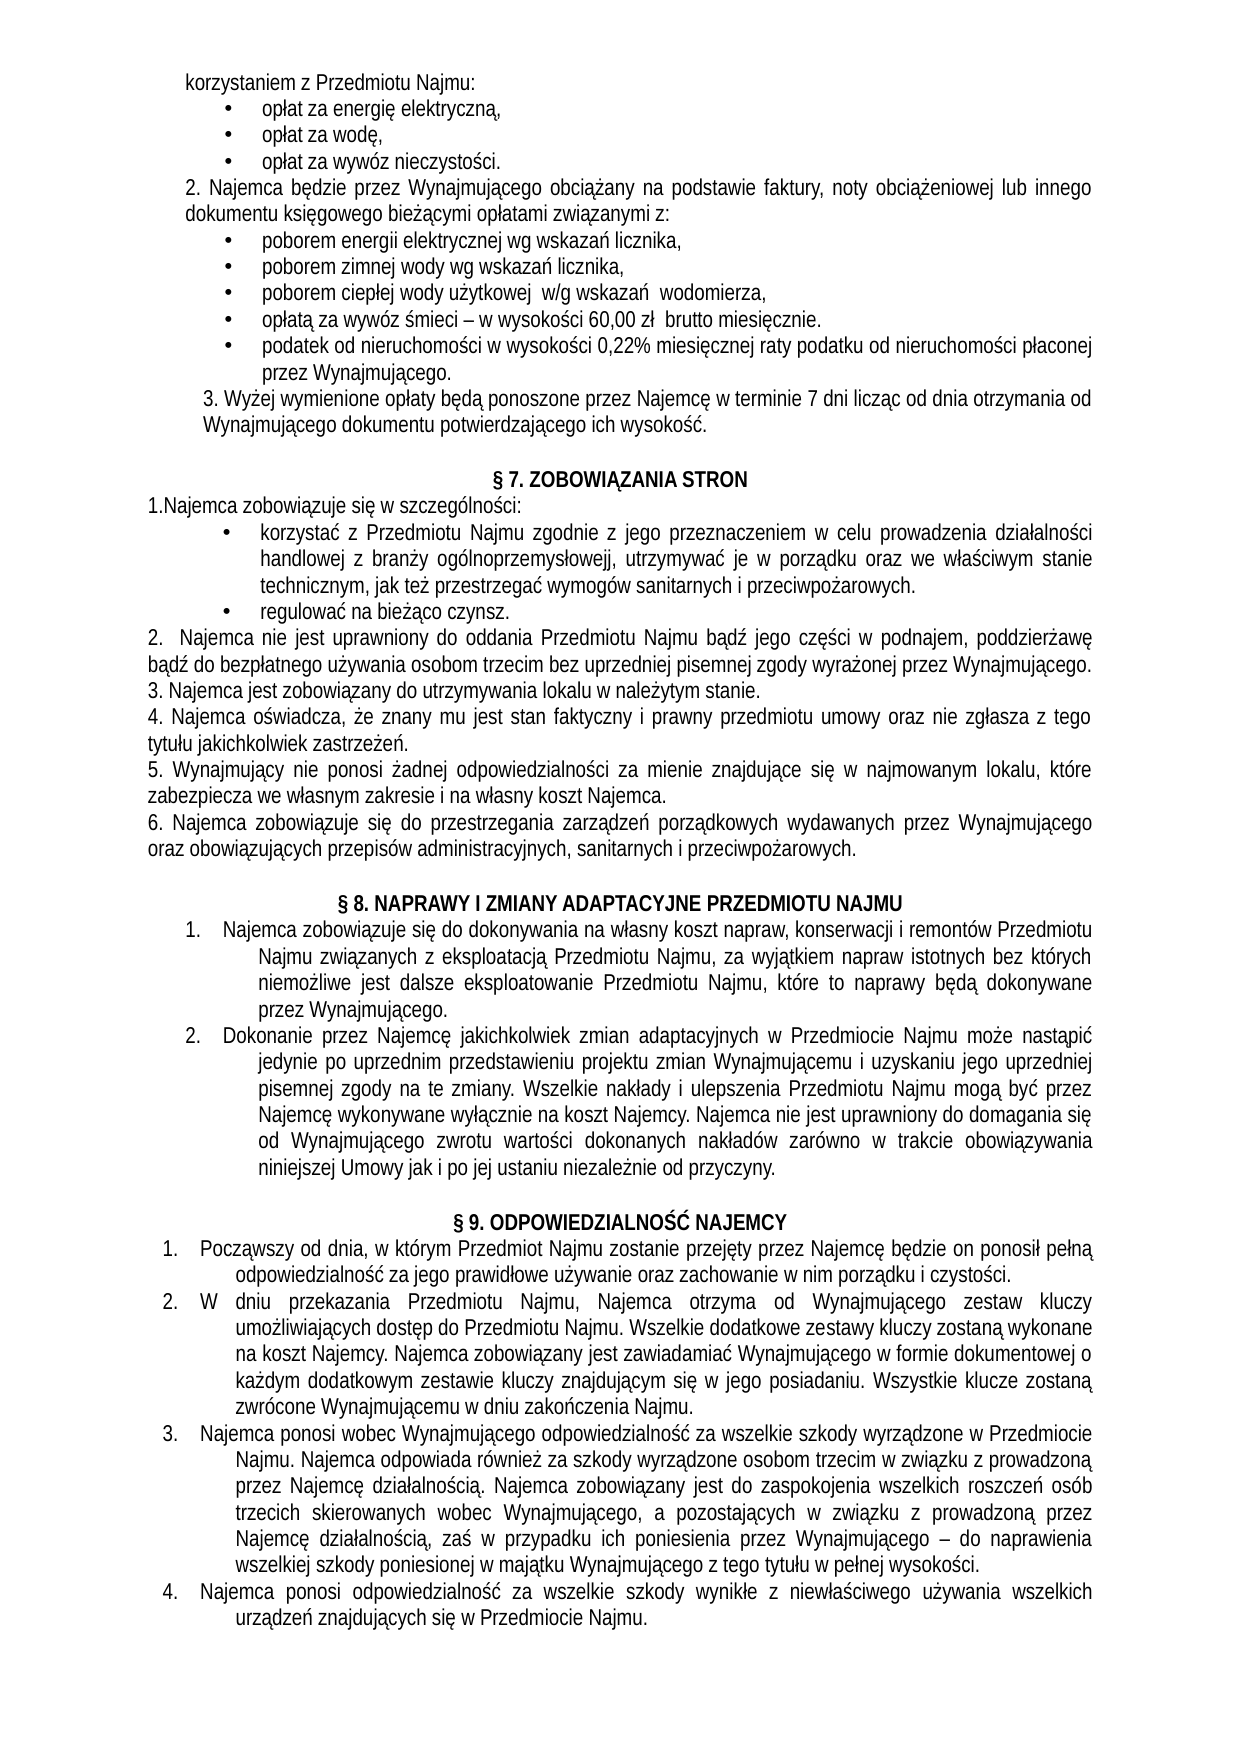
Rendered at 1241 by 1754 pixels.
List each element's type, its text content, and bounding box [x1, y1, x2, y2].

list 5. Wynajmujący nie ponosi żadnej odpowiedzialności za mienie znajdujące się w najmowanym lokalu, które zabezpiecza we własnym zakresie i na własny koszt Najemca. [148, 756, 1093, 809]
list Najemca ponosi odpowiedzialność za wszelkie szkody wynikłe z niewłaściwego używania wszelkich urządzeń znajdujących się w Przedmiocie Najmu. [162, 1578, 1093, 1630]
list opłatą za wywóz śmieci – w wysokości 60,00 zł brutto miesięcznie. [224, 306, 1093, 332]
list regulować na bieżąco czynsz. [223, 598, 1093, 624]
list 4. Najemca oświadcza, że znany mu jest stan faktyczny i prawny przedmiotu umowy oraz nie zgłasza z tego tytułu jakichkolwiek zastrzeżeń. [148, 703, 1093, 756]
list 3. Najemca jest zobowiązany do utrzymywania lokalu w należytym stanie. [148, 677, 1093, 703]
list opłat za wywóz nieczystości. [224, 148, 1093, 174]
list Najemca zobowiązuje się w szczególności: [148, 492, 1093, 519]
list Najemca zobowiązuje się do dokonywania na własny koszt napraw, konserwacji i remontów Przedmiotu Najmu związanych z eksploatacją Przedmiotu Najmu, za wyjątkiem napraw istotnych bez których niemożliwe jest dalsze eksploatowanie Przedmiotu Najmu, które to naprawy będą dokonywane przez Wynajmującego. [185, 916, 1093, 1022]
list 2. Najemca będzie przez Wynajmującego obciążany na podstawie faktury, noty obciążeniowej lub innego dokumentu księgowego bieżącymi opłatami związanymi z: [148, 174, 1093, 227]
list 6. Najemca zobowiązuje się do przestrzegania zarządzeń porządkowych wydawanych przez Wynajmującego oraz obowiązujących przepisów administracyjnych, sanitarnych i przeciwpożarowych. [148, 809, 1093, 861]
list Począwszy od dnia, w którym Przedmiot Najmu zostanie przejęty przez Najemcę będzie on ponosił pełną odpowiedzialność za jego prawidłowe używanie oraz zachowanie w nim porządku i czystości. [162, 1235, 1093, 1288]
list poborem zimnej wody wg wskazań licznika, [224, 253, 1093, 279]
text § 7. ZOBOWIĄZANIA STRON [148, 466, 1093, 492]
list W dniu przekazania Przedmiotu Najmu, Najemca otrzyma od Wynajmującego zestaw kluczy umożliwiających dostęp do Przedmiotu Najmu. Wszelkie dodatkowe ze­stawy kluczy zostaną wykonane na koszt Najemcy. Najemca zobowiązany jest zawiadamiać Wynajmującego w formie dokumentowej o każdym dodatkowym zestawie kluczy znajdującym się w jego posiadaniu. Wszystkie klucze zostaną zwrócone Wynajmującemu w dniu zakończenia Najmu. [162, 1288, 1093, 1419]
list Najemca ponosi wobec Wynajmującego odpowiedzialność za wszelkie szkody wyrządzone w Przedmiocie Najmu. Najemca odpowiada również za szkody wyrządzone osobom trzecim w związku z prowadzoną przez Najemcę działalnością. Najemca zobowiązany jest do zaspokojenia wszelkich roszczeń osób trzecich skierowanych wobec Wynajmującego, a pozostających w związku z prowadzoną przez Najemcę działalnością, zaś w przypadku ich poniesienia przez Wynajmującego – do naprawienia wszelkiej szkody poniesionej w majątku Wynajmującego z tego tytułu w pełnej wysokości. [162, 1419, 1093, 1578]
list 2. Najemca nie jest uprawniony do oddania Przedmiotu Najmu bądź jego części w podnajem, poddzierżawę bądź do bezpłatnego używania osobom trzecim bez uprzedniej pisemnej zgody wyrażonej przez Wynajmującego. [148, 624, 1093, 677]
list 3. Wyżej wymienione opłaty będą ponoszone przez Najemcę w terminie 7 dni licząc od dnia otrzymania od Wynajmującego dokumentu potwierdzającego ich wysokość. [165, 385, 1093, 437]
list poborem ciepłej wody użytkowej w/g wskazań wodomierza, [224, 279, 1093, 306]
list korzystać z Przedmiotu Najmu zgodnie z jego przeznaczeniem w celu prowadzenia działalności handlowej z branży ogólnoprzemysłowejj, utrzymywać je w porządku oraz we właściwym stanie technicznym, jak też przestrzegać wymogów sanitarnych i przeciwpożarowych. [223, 519, 1093, 598]
list korzystaniem z Przedmiotu Najmu: [148, 68, 1093, 95]
list opłat za wodę, [224, 121, 1093, 148]
list Dokonanie przez Najemcę jakichkolwiek zmian adaptacyjnych w Przedmiocie Najmu może nastąpić jedynie po uprzednim przedstawieniu projektu zmian Wynajmującemu i uzyskaniu jego uprzedniej pisemnej zgody na te zmiany. Wszelkie nakłady i ulepszenia Przedmiotu Najmu mogą być przez Najemcę wykonywane wyłącznie na koszt Najemcy. Najemca nie jest uprawniony do domagania się od Wynajmującego zwrotu wartości dokonanych nakładów zarówno w trakcie obowiązywania niniejszej Umowy jak i po jej ustaniu niezależnie od przyczyny. [185, 1022, 1093, 1180]
list opłat za energię elektryczną, [224, 95, 1093, 121]
text § 9. ODPOWIEDZIALNOŚĆ NAJEMCY [148, 1209, 1093, 1235]
text § 8. NAPRAWY I ZMIANY ADAPTACYJNE PRZEDMIOTU NAJMU [148, 890, 1093, 916]
list poborem energii elektrycznej wg wskazań licznika, [224, 227, 1093, 253]
list podatek od nieruchomości w wysokości 0,22% miesięcznej raty podatku od nieruchomości płaconej przez Wynajmującego. [224, 332, 1093, 385]
